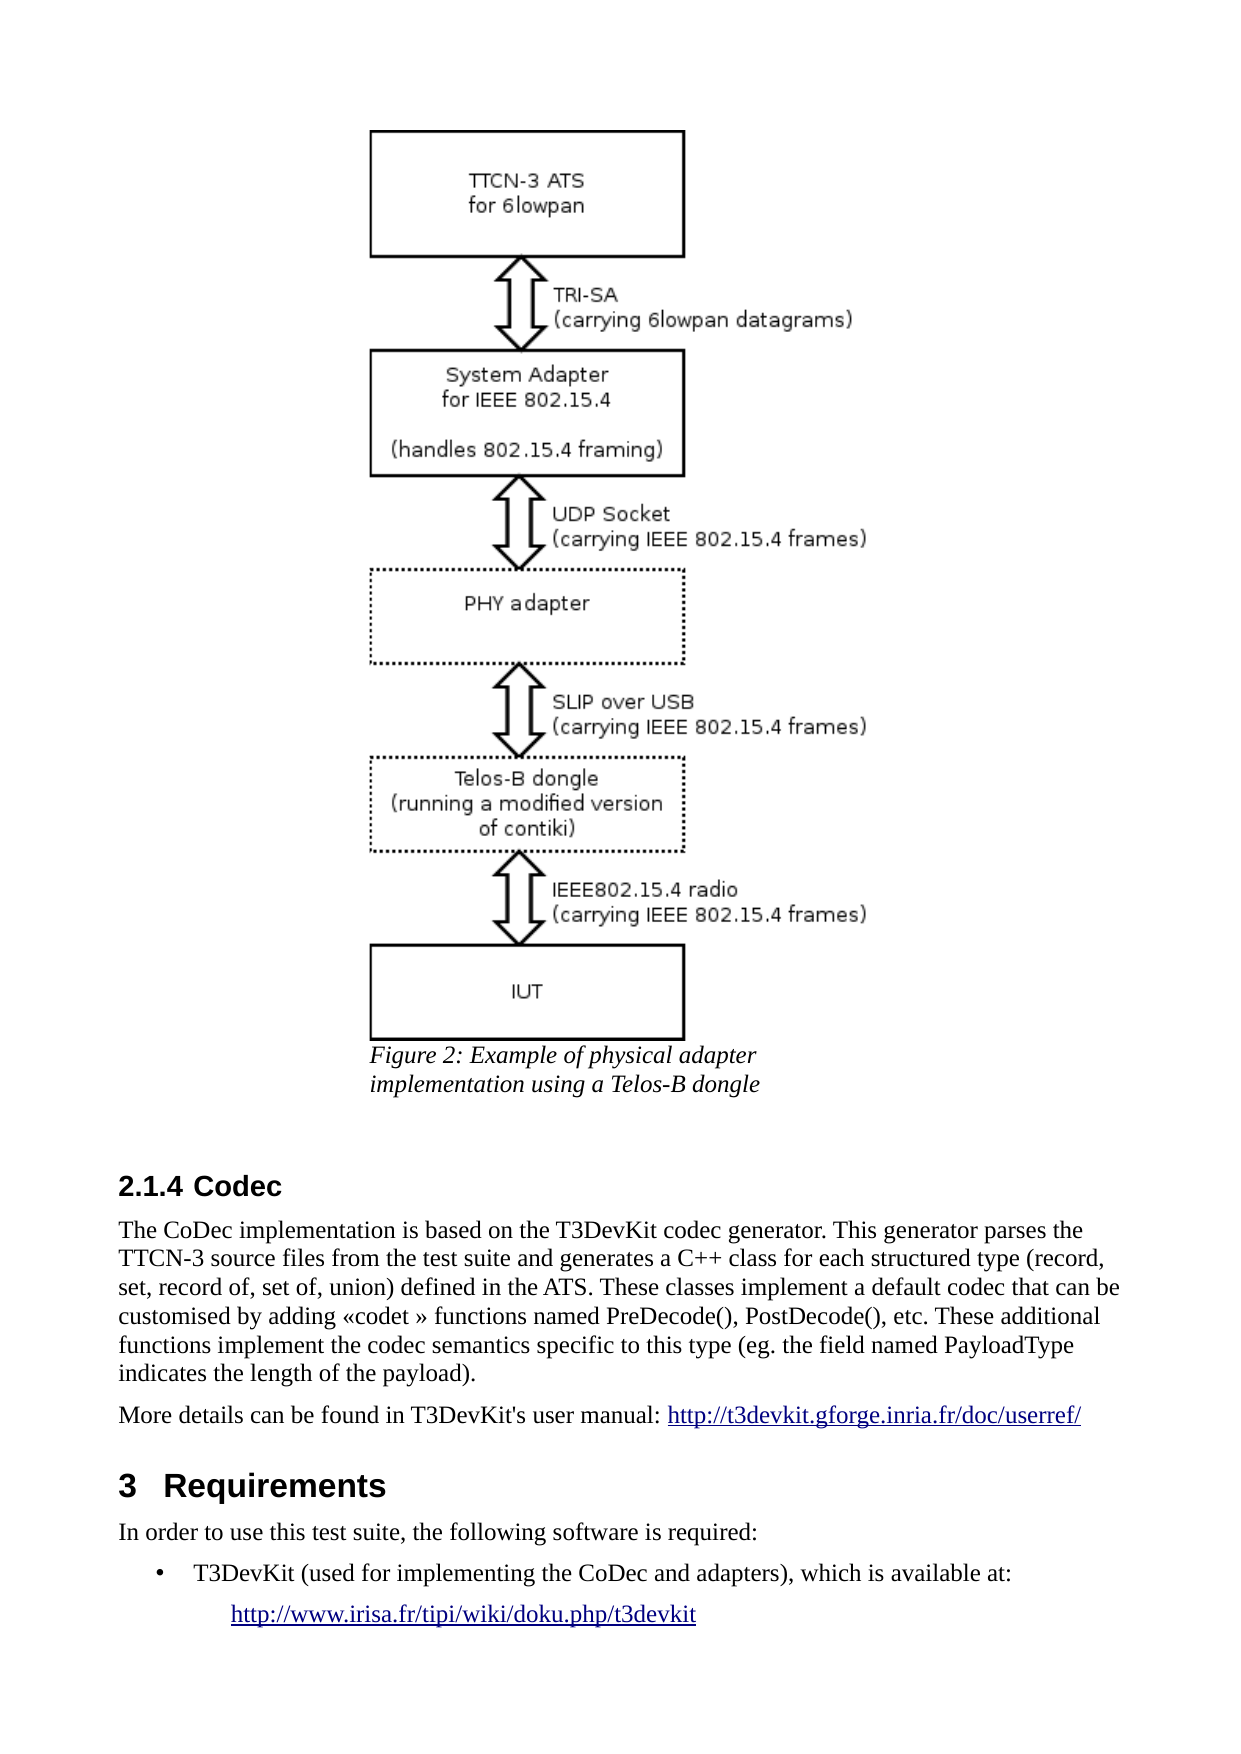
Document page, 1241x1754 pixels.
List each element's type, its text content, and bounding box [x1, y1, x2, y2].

list T3DevKit (used for implementing the CoDec and adapters), which is available at: [156, 1558, 1122, 1587]
picture [369, 130, 872, 1041]
list http://www.irisa.fr/tipi/wiki/doku.php/t3devkit [193, 1599, 1122, 1628]
subtitle Codec [118, 1169, 1122, 1202]
text More details can be found in T3DevKit's user manual: http://t3devkit.gforge.inria.fr/doc/userref/ [118, 1400, 1122, 1428]
text Figure 2: Example of physical adapter implementation using a Telos-B dongle [369, 1041, 871, 1098]
text The CoDec implementation is based on the T3DevKit codec generator. This generator parses the TTCN-3 source files from the test suite and generates a C++ class for each structured type (record, set, record of, set of, union) defined in the ATS. These classes implement a default codec that can be customised by adding «codet » functions named PreDecode(), PostDecode(), etc. These additional functions implement the codec semantics specific to this type (eg. the field named PayloadType indicates the length of the payload). [118, 1215, 1122, 1387]
text In order to use this test suite, the following software is required: [118, 1517, 1122, 1546]
subtitle Requirements [118, 1466, 1122, 1504]
